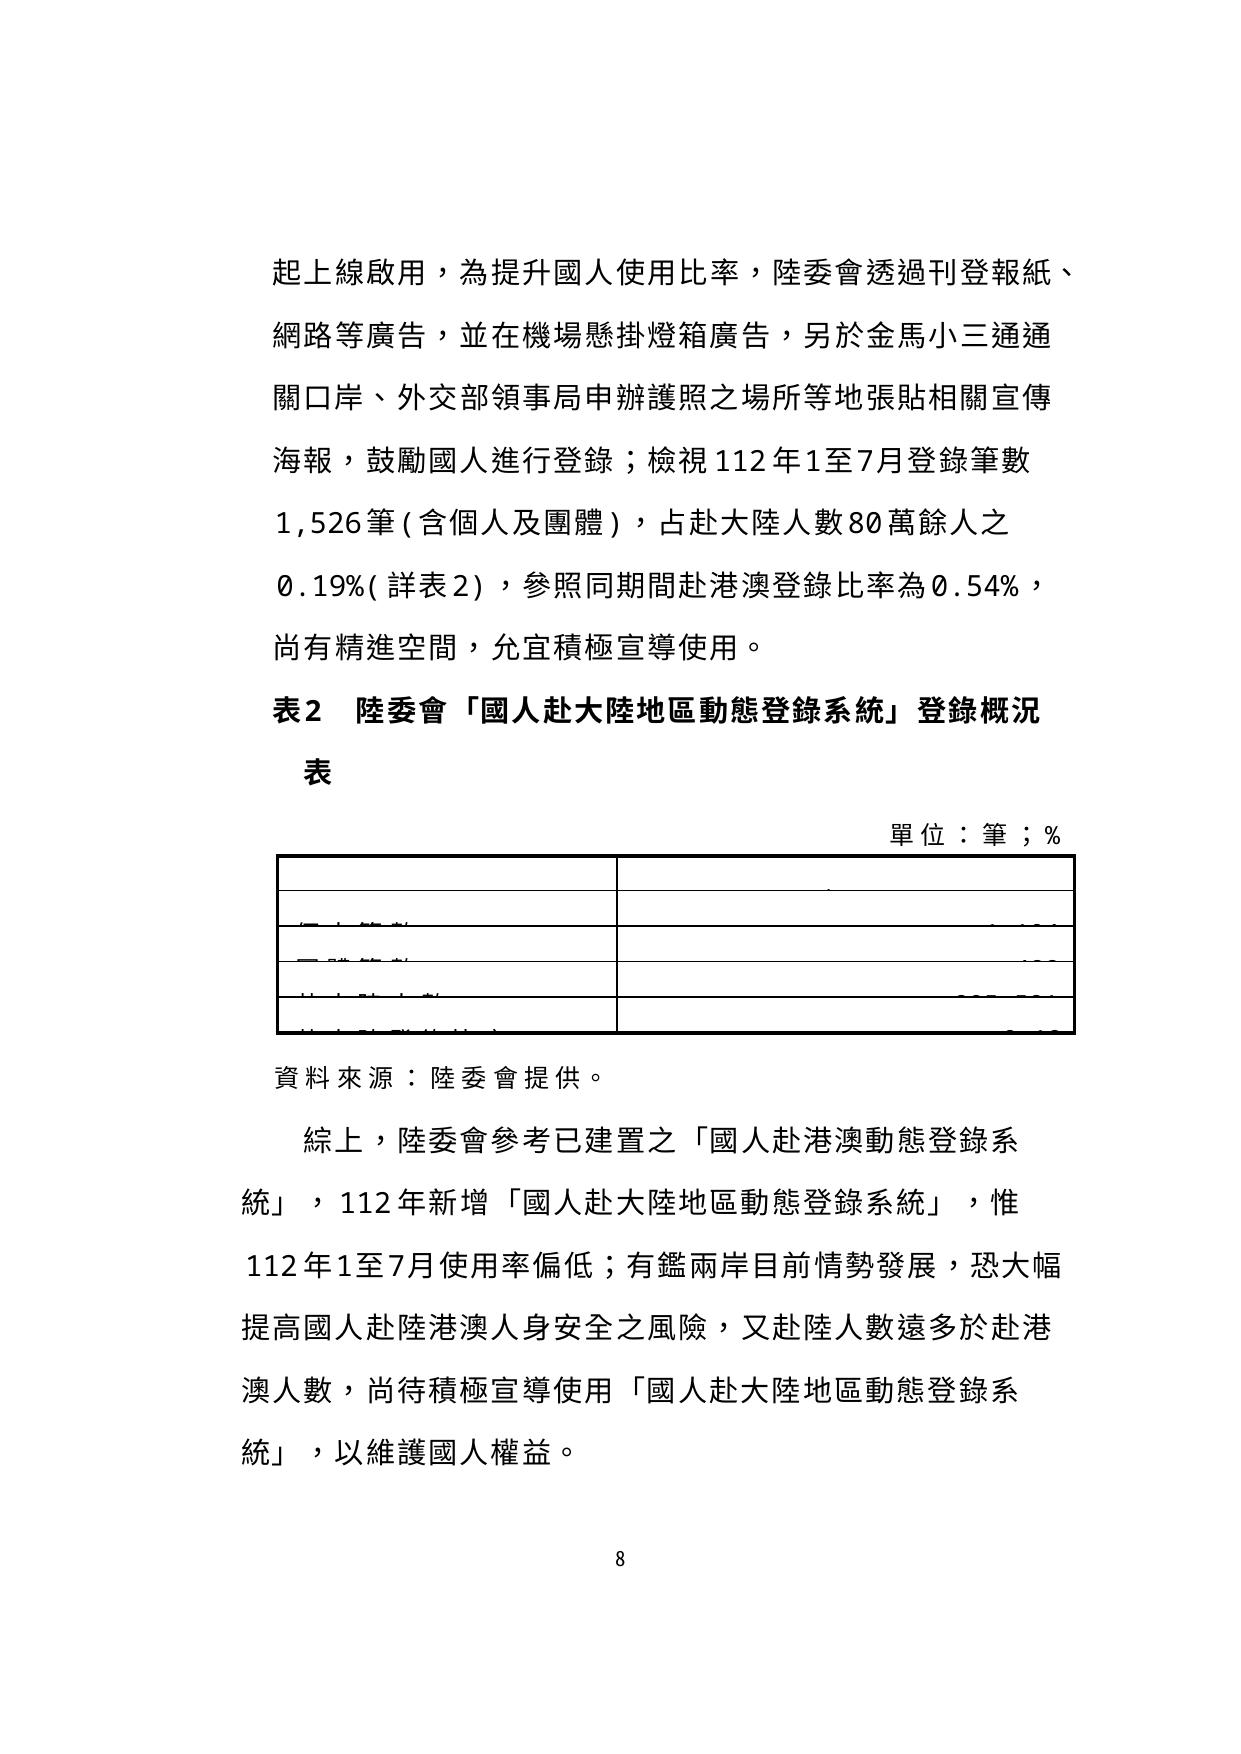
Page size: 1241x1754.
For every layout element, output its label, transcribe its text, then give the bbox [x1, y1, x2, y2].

text 資料來源：陸委會提供。 [177, 1034, 1063, 1097]
table_header 項目 [279, 858, 616, 890]
table_header 112年1-7月 [618, 858, 1073, 890]
text 綜上，陸委會參考已建置之「國人赴港澳動態登錄系統」，112年新增「國人赴大陸地區動態登錄系統」，惟112年1至7月使用率偏低；有鑑兩岸目前情勢發展，恐大幅提高國人赴陸港澳人身安全之風險，又赴陸人數遠多於赴港澳人數，尚待積極宣導使用「國人赴大陸地區動態登錄系統」，以維護國人權益。 [236, 1097, 1063, 1472]
text 單位：筆；% [266, 792, 1063, 854]
text 「國人赴大陸地區動態登錄系統」自112年1月16日起上線啟用，為提升國人使用比率，陸委會透過刊登報紙、網路等廣告，並在機場懸掛燈箱廣告，另於金馬小三通通關口岸、外交部領事局申辦護照之場所等地張貼相關宣傳海報，鼓勵國人進行登錄；檢視112年1至7月登錄筆數1,526筆(含個人及團體)，占赴大陸人數80萬餘人之0.19%(詳表2)，參照同期間赴港澳登錄比率為0.54%，尚有精進空間，允宜積極宣導使用。 [266, 229, 1063, 667]
table_cell 0.19 [618, 998, 1073, 1031]
table_cell 赴大陸人數 [279, 962, 616, 996]
table_cell 1,104 [618, 891, 1073, 925]
table_cell 團體筆數 [279, 927, 616, 961]
table_cell 805,581 [618, 962, 1073, 996]
table_cell 個人筆數 [279, 891, 616, 925]
text 表2 陸委會「國人赴大陸地區動態登錄系統」登錄概況表 [266, 667, 1063, 792]
table_cell 422 [618, 927, 1073, 961]
table_cell 赴大陸登錄比率 [279, 998, 616, 1031]
